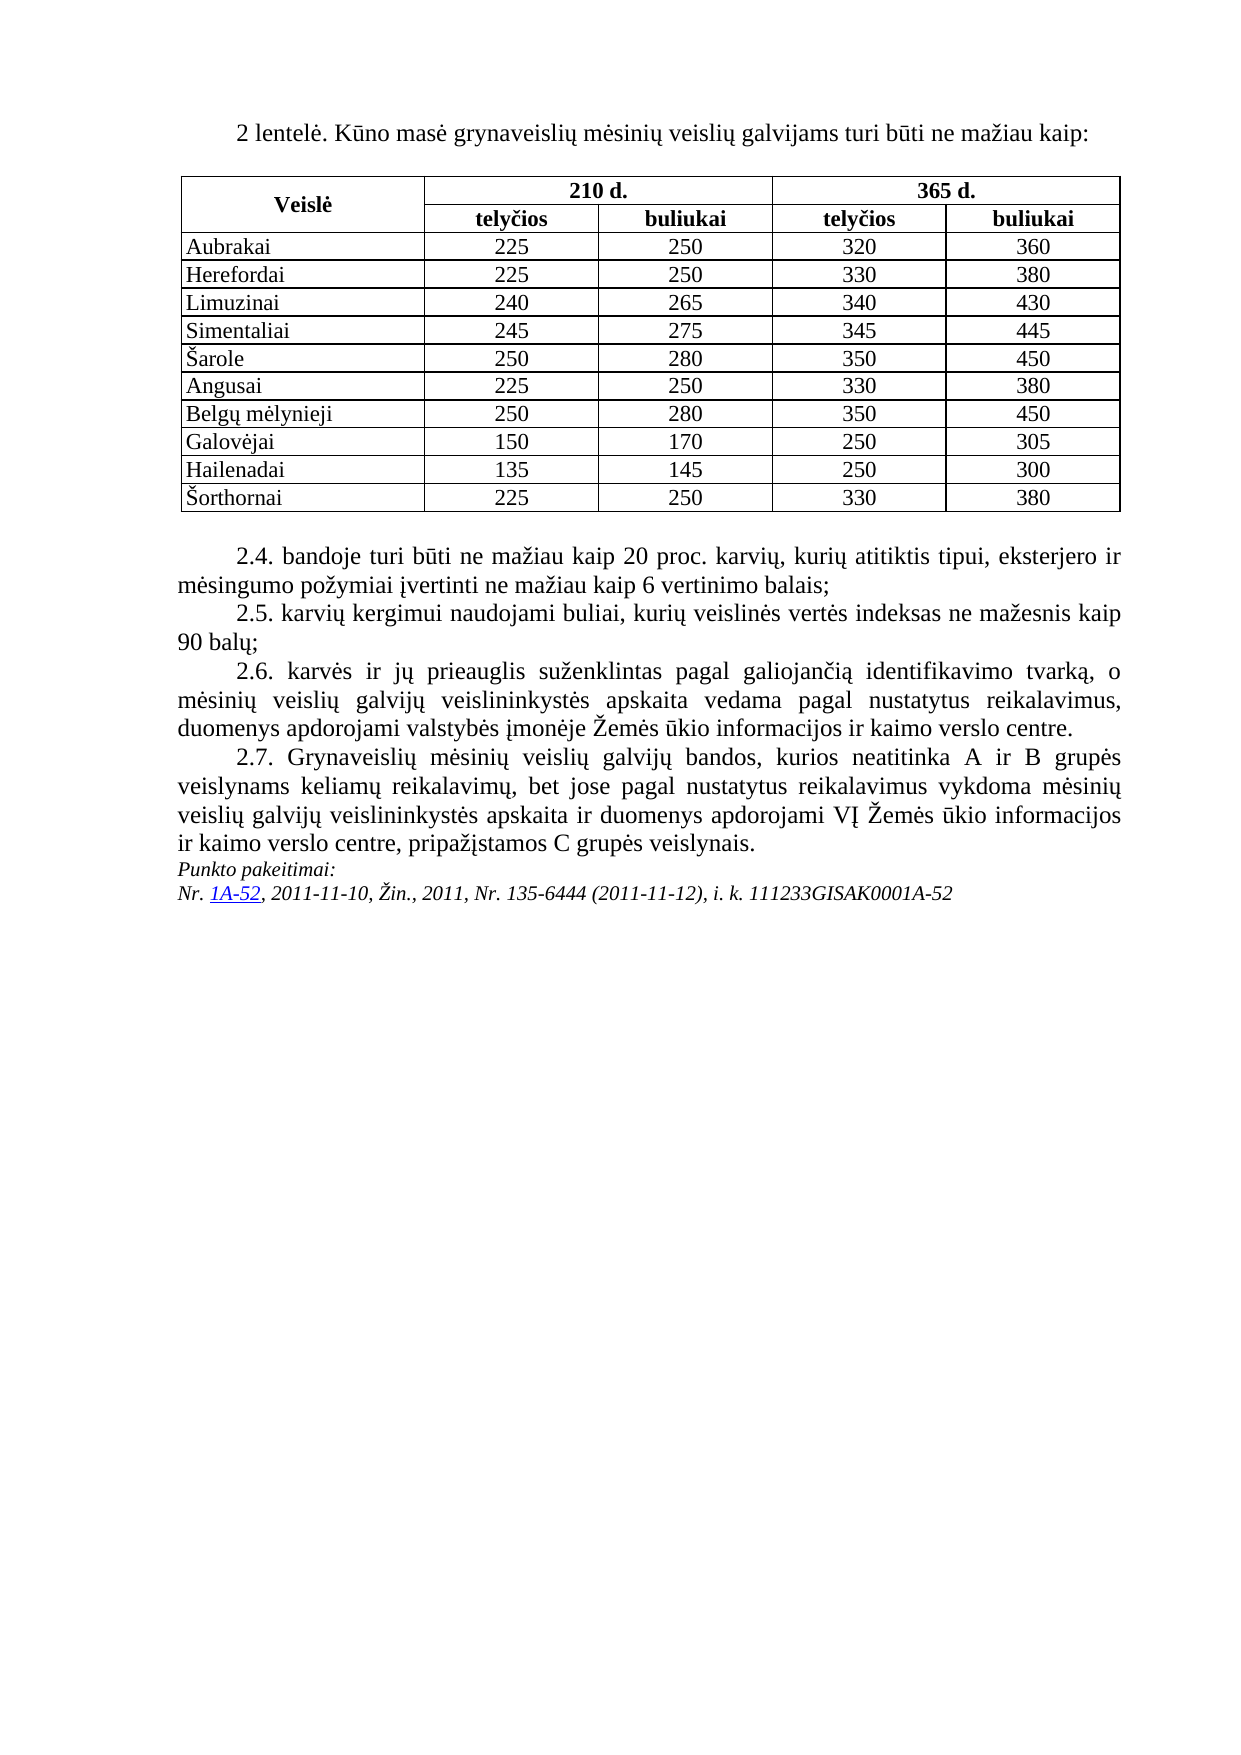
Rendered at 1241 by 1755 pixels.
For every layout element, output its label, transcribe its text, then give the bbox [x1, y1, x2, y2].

table_header Veislė [182, 177, 424, 231]
table_cell 250 [425, 345, 429, 371]
table_cell 225 [594, 261, 598, 287]
table_cell 265 [768, 289, 772, 315]
table_cell 150 [594, 428, 598, 455]
table_cell 250 [768, 484, 772, 511]
table_cell 275 [768, 317, 772, 343]
text Nr. 1A-52, 2011-11-10, Žin., 2011, Nr. 135-6444 (2011-11-12), i. k. 111233GISAK0001A-52 [177, 881, 1122, 905]
table_cell 240 [425, 289, 429, 315]
table_cell 245 [425, 317, 429, 343]
table_cell 135 [594, 456, 598, 483]
table_cell 170 [768, 428, 772, 455]
table_cell 225 [425, 261, 429, 287]
table_cell 225 [594, 484, 598, 511]
table_cell 225 [425, 373, 429, 399]
table_cell 250 [768, 373, 772, 399]
text 2.4. bandoje turi būti ne mažiau kaip 20 proc. karvių, kurių atitiktis tipui, eksterjero ir mėsingumo požymiai įvertinti ne mažiau kaip 6 vertinimo balais; [177, 541, 1122, 598]
text Punkto pakeitimai: [177, 857, 1122, 881]
table_cell 250 [594, 345, 598, 371]
text 2.7. Grynaveislių mėsinių veislių galvijų bandos, kurios neatitinka A ir B grupės veislynams keliamų reikalavimų, bet jose pagal nustatytus reikalavimus vykdoma mėsinių veislių galvijų veislininkystės apskaita ir duomenys apdorojami VĮ Žemės ūkio informacijos ir kaimo verslo centre, pripažįstamos C grupės veislynais. [177, 742, 1122, 857]
table_cell 280 [768, 401, 772, 427]
text 2 lentelė. Kūno masė grynaveislių mėsinių veislių galvijams turi būti ne mažiau kaip: [177, 118, 1122, 147]
table_cell 250 [768, 233, 772, 259]
table_cell 225 [425, 233, 429, 259]
table_cell 250 [425, 401, 429, 427]
table_cell 135 [425, 456, 429, 483]
table_cell 225 [425, 484, 429, 511]
table_cell 240 [594, 289, 598, 315]
table_cell 250 [594, 401, 598, 427]
table_cell 225 [594, 373, 598, 399]
text 2.5. karvių kergimui naudojami buliai, kurių veislinės vertės indeksas ne mažesnis kaip 90 balų; [177, 598, 1122, 656]
table_cell 145 [768, 456, 772, 483]
table_cell 150 [425, 428, 429, 455]
table_cell 280 [768, 345, 772, 371]
text 2.6. karvės ir jų prieauglis suženklintas pagal galiojančią identifikavimo tvarką, o mėsinių veislių galvijų veislininkystės apskaita vedama pagal nustatytus reikalavimus, duomenys apdorojami valstybės įmonėje Žemės ūkio informacijos ir kaimo verslo centre. [177, 656, 1122, 742]
table_cell 225 [594, 233, 598, 259]
table_cell 245 [594, 317, 598, 343]
table_cell 250 [768, 261, 772, 287]
